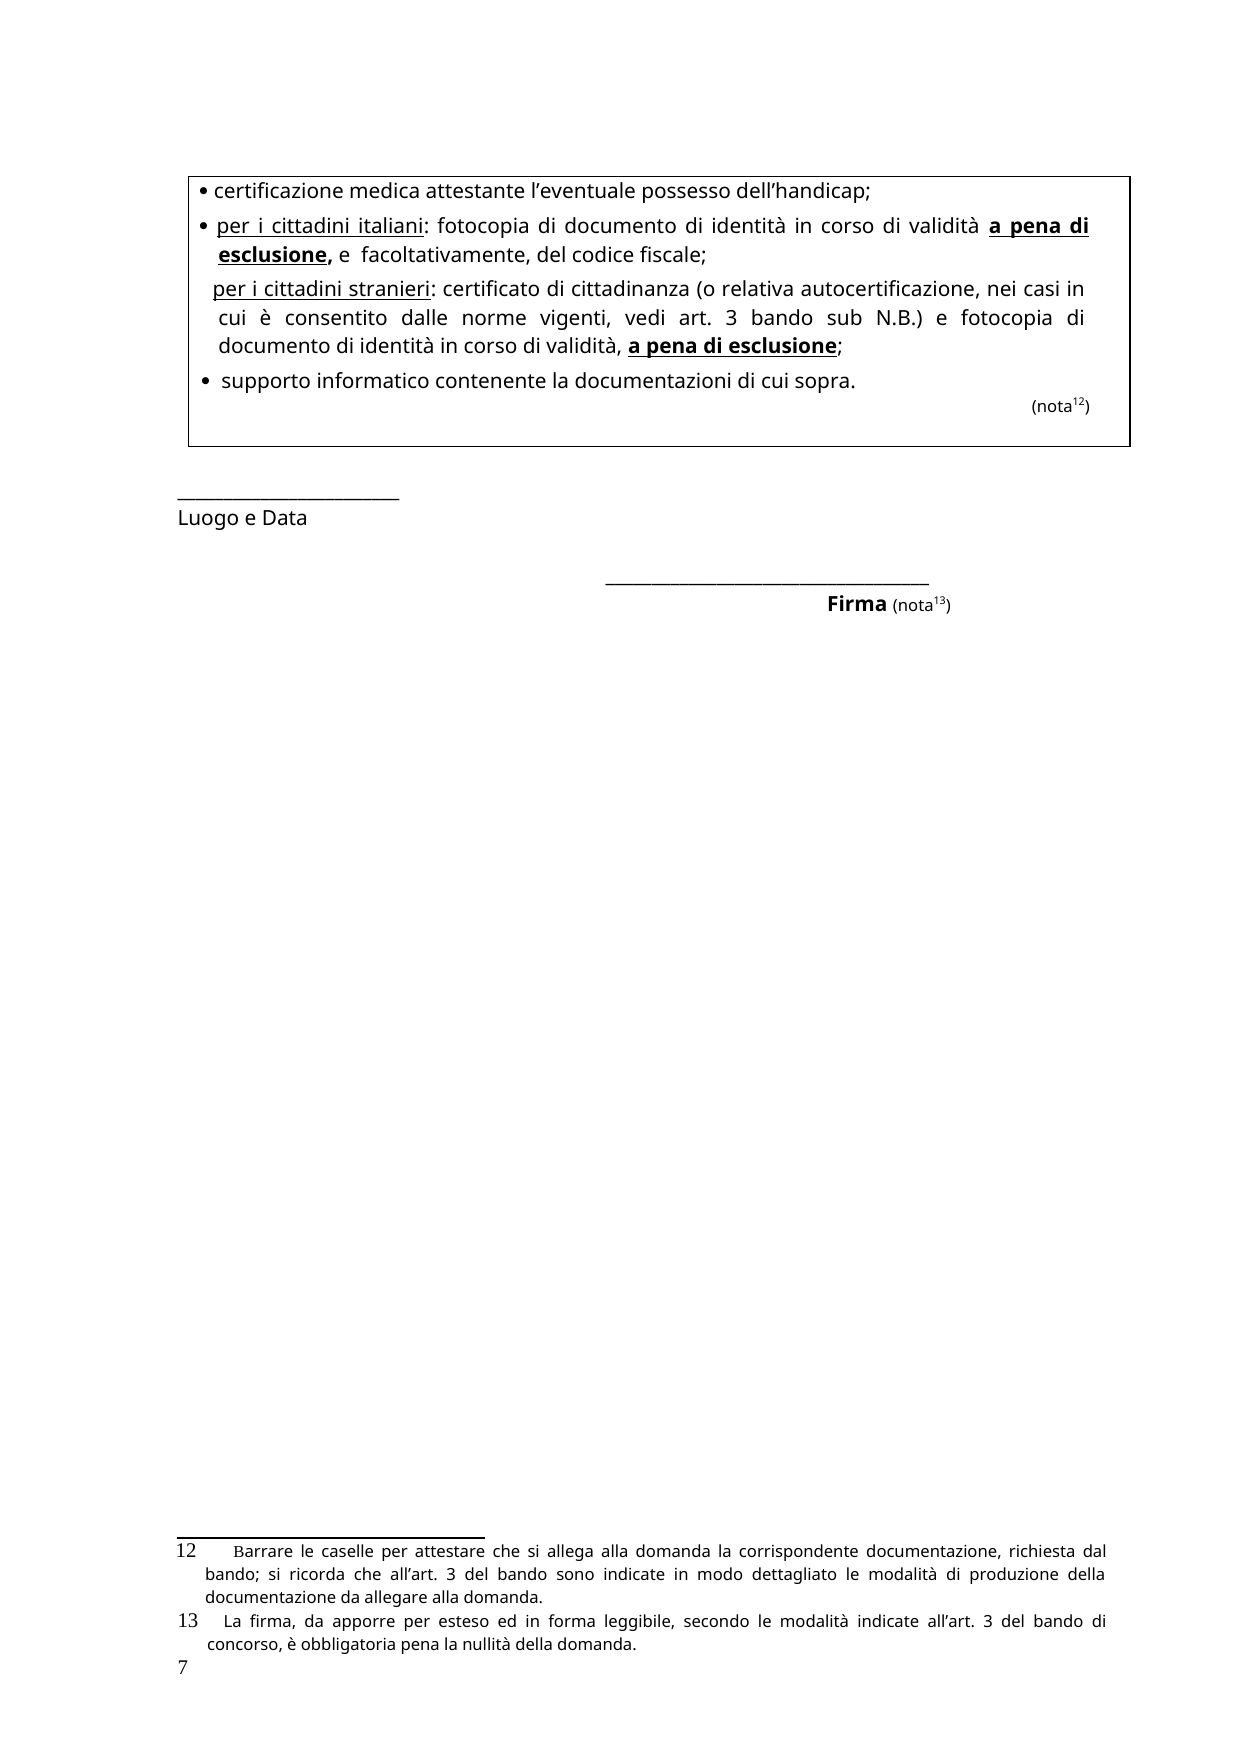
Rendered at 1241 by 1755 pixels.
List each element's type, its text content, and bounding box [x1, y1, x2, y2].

text ___________________________________ [177, 560, 1078, 589]
text La firma, da apporre per esteso ed in forma leggibile, secondo le modalità indicate all’art. 3 del bando di concorso, è obbligatoria pena la nullità della domanda. [177, 1608, 1107, 1655]
table_header  certificazione medica attestante l’eventuale possesso dell’handicap;  per i cittadini italiani: fotocopia di documento di identità in corso di validità a pena di esclusione, e facoltativamente, del codice fiscale; per i cittadini stranieri: certificato di cittadinanza (o relativa autocertificazione, nei casi in cui è consentito dalle norme vigenti, vedi art. 3 bando sub N.B.) e fotocopia di documento di identità in corso di validità, a pena di esclusione;  supporto informatico contenente la documentazioni di cui sopra. (nota) [189, 177, 1129, 446]
text ________________________ [177, 475, 1078, 503]
text Luogo e Data [177, 503, 1078, 532]
text Firma (nota) [177, 589, 1078, 617]
